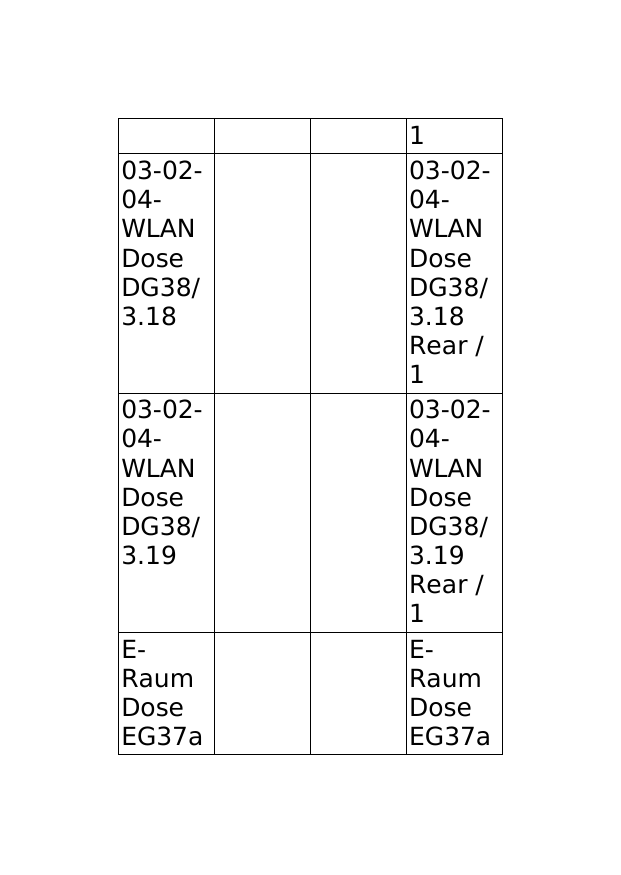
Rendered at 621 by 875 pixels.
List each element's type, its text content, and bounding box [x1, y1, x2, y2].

table_cell [311, 154, 406, 392]
table_cell [119, 119, 214, 153]
table_cell [215, 119, 310, 153]
table_cell 03-02-04-WLAN Dose DG38/3.19 Rear / 1 [407, 394, 502, 632]
table_cell [215, 154, 310, 392]
table_cell [215, 394, 310, 632]
table_cell 1 [407, 119, 502, 153]
table_cell 03-02-04-WLAN Dose DG38/3.19 [119, 394, 214, 632]
table_cell 03-02-04-WLAN Dose DG38/3.18 Rear / 1 [407, 154, 502, 392]
table_cell [311, 119, 406, 153]
table_cell 03-02-04-WLAN Dose DG38/3.18 [119, 154, 214, 392]
table_cell [311, 394, 406, 632]
table_cell E-Raum Dose EG37a [407, 633, 502, 754]
table_cell [311, 633, 406, 754]
table_cell E-Raum Dose EG37a [119, 633, 214, 754]
table_cell [215, 633, 310, 754]
